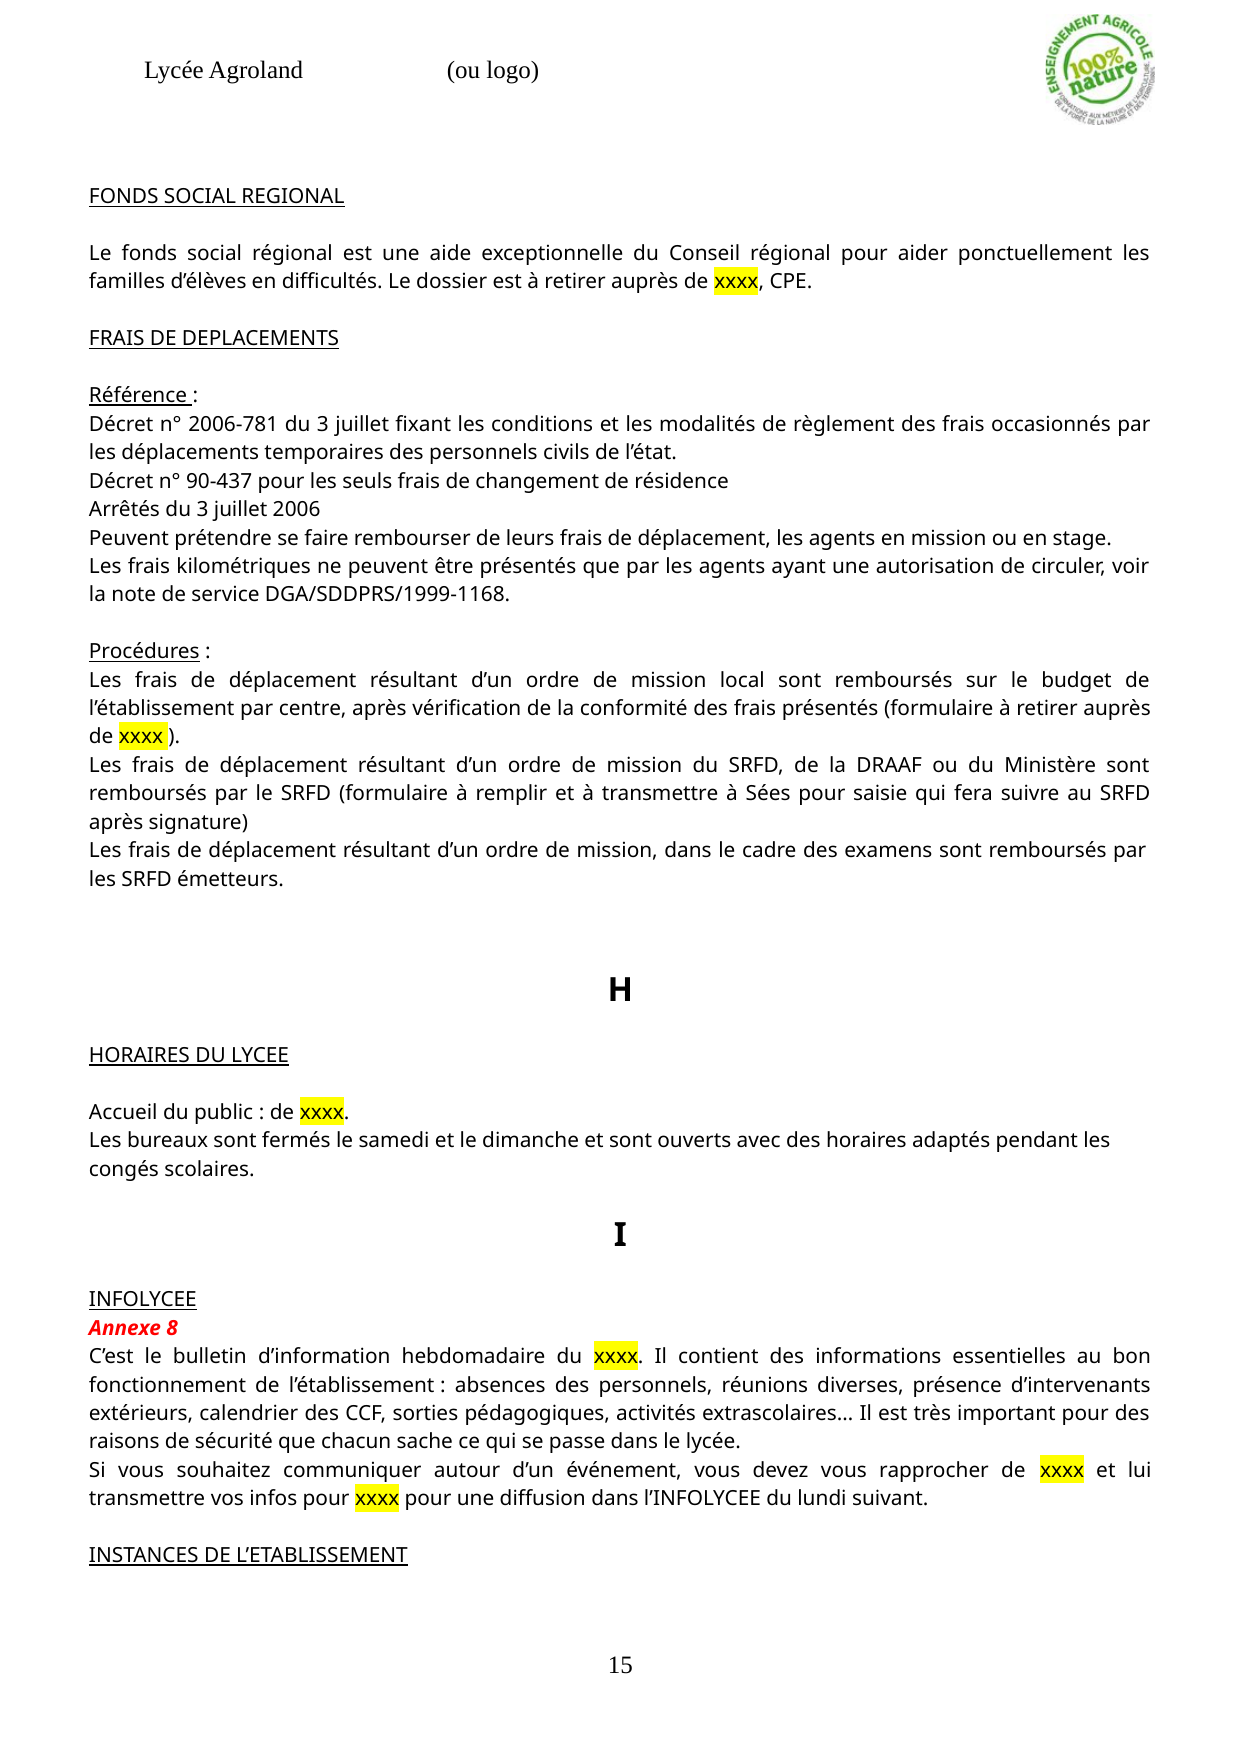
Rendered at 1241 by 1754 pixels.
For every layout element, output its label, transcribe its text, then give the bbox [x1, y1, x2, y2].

text Le fonds social régional est une aide exceptionnelle du Conseil régional pour aider ponctuellement les familles d’élèves en difficultés. Le dossier est à retirer auprès de xxxx, CPE. [89, 238, 1152, 295]
text Les frais de déplacement résultant d’un ordre de mission du SRFD, de la DRAAF ou du Ministère sont remboursés par le SRFD (formulaire à remplir et à transmettre à Sées pour saisie qui fera suivre au SRFD après signature) [89, 750, 1152, 835]
text Les frais de déplacement résultant d’un ordre de mission local sont remboursés sur le budget de l’établissement par centre, après vérification de la conformité des frais présentés (formulaire à retirer auprès de xxxx ). [89, 665, 1152, 750]
text Peuvent prétendre se faire rembourser de leurs frais de déplacement, les agents en mission ou en stage. [89, 523, 1152, 551]
text Les frais de déplacement résultant d’un ordre de mission, dans le cadre des examens sont remboursés par les SRFD émetteurs. [89, 835, 1148, 892]
text INSTANCES DE L’ETABLISSEMENT [89, 1540, 1152, 1569]
text Annexe 8 [89, 1313, 1152, 1341]
text INFOLYCEE [89, 1284, 1152, 1313]
text Décret n° 2006-781 du 3 juillet fixant les conditions et les modalités de règlement des frais occasionnés par les déplacements temporaires des personnels civils de l’état. [89, 409, 1152, 466]
text C’est le bulletin d’information hebdomadaire du xxxx. Il contient des informations essentielles au bon fonctionnement de l’établissement : absences des personnels, réunions diverses, présence d’intervenants extérieurs, calendrier des CCF, sorties pédagogiques, activités extrascolaires… Il est très important pour des raisons de sécurité que chacun sache ce qui se passe dans le lycée. [89, 1341, 1152, 1455]
text Les frais kilométriques ne peuvent être présentés que par les agents ayant une autorisation de circuler, voir la note de service DGA/SDDPRS/1999-1168. [89, 551, 1152, 608]
text I [89, 1211, 1152, 1256]
text FRAIS DE DEPLACEMENTS [89, 323, 1152, 352]
text FONDS SOCIAL REGIONAL [89, 181, 1152, 210]
text Décret n° 90-437 pour les seuls frais de changement de résidence [89, 466, 1152, 494]
text Référence : [89, 380, 1152, 409]
text Les bureaux sont fermés le samedi et le dimanche et sont ouverts avec des horaires adaptés pendant les congés scolaires. [89, 1125, 1152, 1182]
text Arrêtés du 3 juillet 2006 [89, 494, 1152, 523]
text Si vous souhaitez communiquer autour d’un événement, vous devez vous rapprocher de xxxx et lui transmettre vos infos pour xxxx pour une diffusion dans l’INFOLYCEE du lundi suivant. [89, 1455, 1152, 1512]
text H [89, 966, 1152, 1012]
text HORAIRES DU LYCEE [89, 1040, 1152, 1068]
text Accueil du public : de xxxx. [89, 1097, 1152, 1125]
text Procédures : [89, 636, 1152, 665]
